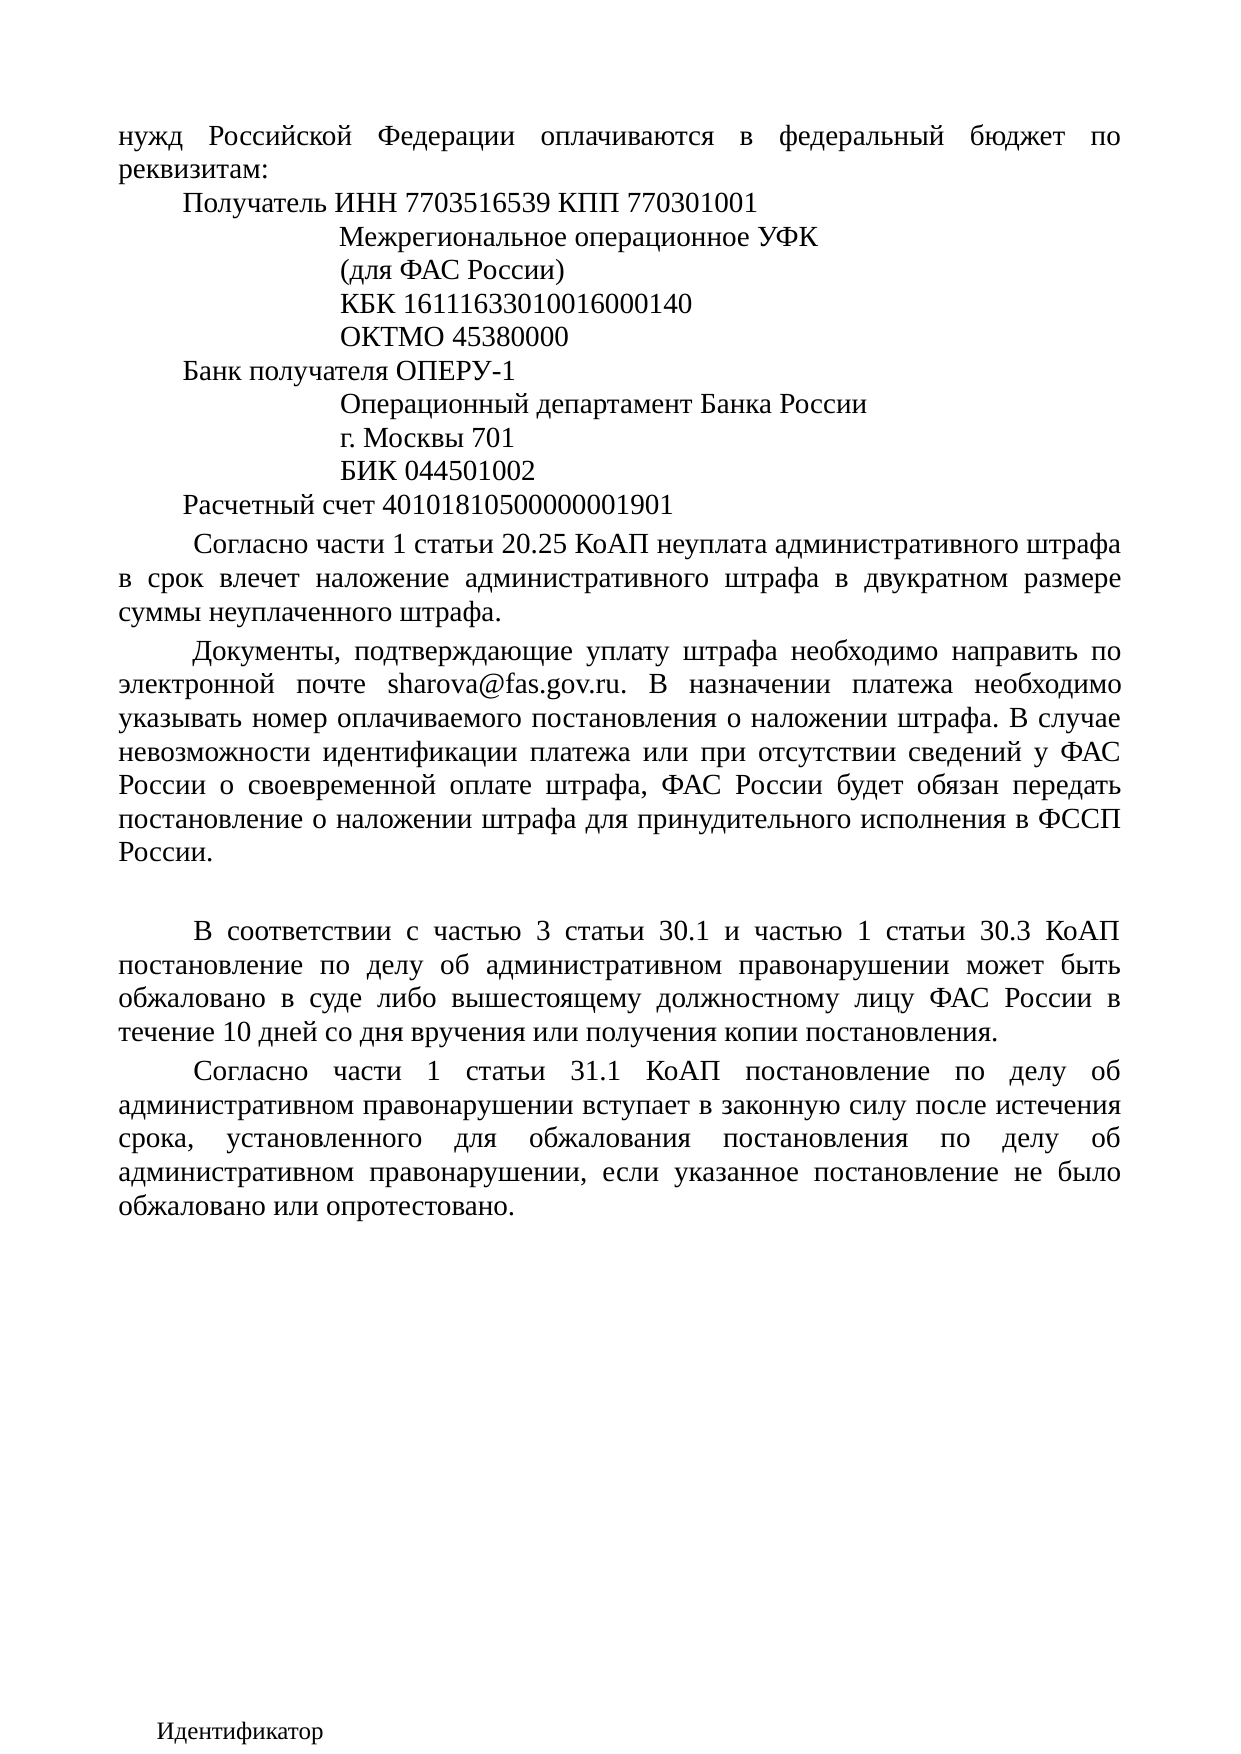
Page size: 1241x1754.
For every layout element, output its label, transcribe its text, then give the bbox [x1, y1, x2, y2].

text Согласно части 1 статьи 31.1 КоАП постановление по делу об административном правонарушении вступает в законную силу после истечения срока, установленного для обжалования постановления по делу об административном правонарушении, если указанное постановление не было обжаловано или опротестовано. [118, 1053, 1122, 1221]
text Банк получателя ОПЕРУ-1 [118, 353, 1122, 386]
text Согласно части 1 статьи 20.25 КоАП неуплата административного штрафа в срок влечет наложение административного штрафа в двукратном размере суммы неуплаченного штрафа. [118, 527, 1122, 627]
text Получатель ИНН 7703516539 КПП 770301001 [118, 185, 1122, 219]
text В соответствии с частью 3 статьи 30.1 и частью 1 статьи 30.3 КоАП постановление по делу об административном правонарушении может быть обжаловано в суде либо вышестоящему должностному лицу ФАС России в течение 10 дней со дня вручения или получения копии постановления. [118, 913, 1122, 1047]
text г. Москвы 701 [118, 420, 1122, 453]
text нужд Российской Федерации оплачиваются в федеральный бюджет по реквизитам: [118, 118, 1122, 185]
text Расчетный счет 40101810500000001901 [118, 487, 1122, 521]
text КБК 16111633010016000140 [118, 286, 1122, 319]
text ОКТМО 45380000 [118, 319, 1122, 353]
text (для ФАС России) [118, 252, 1122, 286]
text БИК 044501002 [118, 453, 1122, 487]
text Операционный департамент Банка России [118, 386, 1122, 420]
text Документы, подтверждающие уплату штрафа необходимо направить по электронной почте sharova@fas.gov.ru. В назначении платежа необходимо указывать номер оплачиваемого постановления о наложении штрафа. В случае невозможности идентификации платежа или при отсутствии сведений у ФАС России о своевременной оплате штрафа, ФАС России будет обязан передать постановление о наложении штрафа для принудительного исполнения в ФССП России. [118, 633, 1122, 868]
text Межрегиональное операционное УФК [118, 219, 1122, 252]
